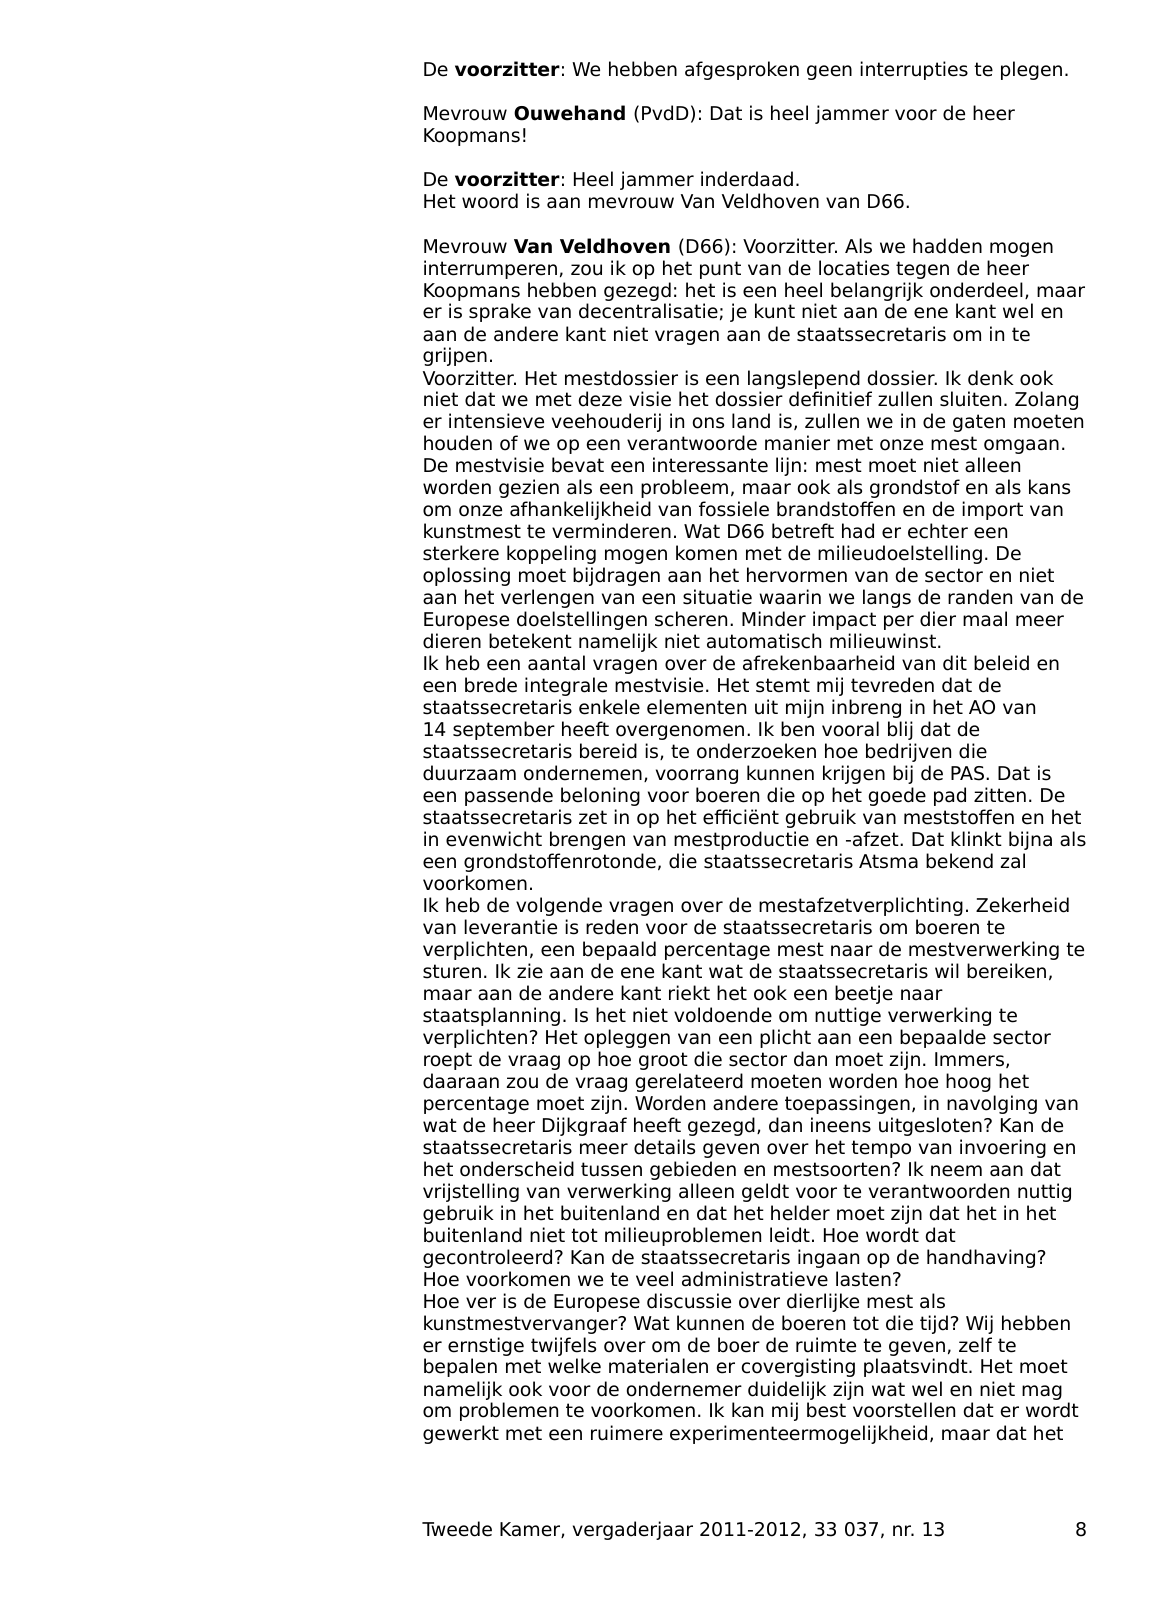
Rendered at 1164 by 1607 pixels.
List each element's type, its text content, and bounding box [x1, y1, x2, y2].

text Ik heb een aantal vragen over de afrekenbaarheid van dit beleid en een brede integrale mestvisie. Het stemt mij tevreden dat de staatssecretaris enkele elementen uit mijn inbreng in het AO van 14 september heeft overgenomen. Ik ben vooral blij dat de staatssecretaris bereid is, te onderzoeken hoe bedrijven die duurzaam ondernemen, voorrang kunnen krijgen bij de PAS. Dat is een passende beloning voor boeren die op het goede pad zitten. De staatssecretaris zet in op het efficiënt gebruik van meststoffen en het in evenwicht brengen van mestproductie en -afzet. Dat klinkt bijna als een grondstoffenrotonde, die staatssecretaris Atsma bekend zal voorkomen. [422, 653, 1087, 895]
text Hoe ver is de Europese discussie over dierlijke mest als kunstmestvervanger? Wat kunnen de boeren tot die tijd? Wij hebben er ernstige twijfels over om de boer de ruimte te geven, zelf te bepalen met welke materialen er covergisting plaatsvindt. Het moet namelijk ook voor de ondernemer duidelijk zijn wat wel en niet mag om problemen te voorkomen. Ik kan mij best voorstellen dat er wordt gewerkt met een ruimere experimenteermogelijkheid, maar dat het [422, 1291, 1087, 1444]
text Mevrouw Ouwehand (PvdD): Dat is heel jammer voor de heer Koopmans! [422, 103, 1087, 147]
text De voorzitter: Heel jammer inderdaad. [422, 169, 1087, 191]
text Mevrouw Van Veldhoven (D66): Voorzitter. Als we hadden mogen interrumperen, zou ik op het punt van de locaties tegen de heer Koopmans hebben gezegd: het is een heel belangrijk onderdeel, maar er is sprake van decentralisatie; je kunt niet aan de ene kant wel en aan de andere kant niet vragen aan de staatssecretaris om in te grijpen. [422, 236, 1087, 367]
text Ik heb de volgende vragen over de mestafzetverplichting. Zekerheid van leverantie is reden voor de staatssecretaris om boeren te verplichten, een bepaald percentage mest naar de mestverwerking te sturen. Ik zie aan de ene kant wat de staatssecretaris wil bereiken, maar aan de andere kant riekt het ook een beetje naar staatsplanning. Is het niet voldoende om nuttige verwerking te verplichten? Het opleggen van een plicht aan een bepaalde sector roept de vraag op hoe groot die sector dan moet zijn. Immers, daaraan zou de vraag gerelateerd moeten worden hoe hoog het percentage moet zijn. Worden andere toepassingen, in navolging van wat de heer Dijkgraaf heeft gezegd, dan ineens uitgesloten? Kan de staatssecretaris meer details geven over het tempo van invoering en het onderscheid tussen gebieden en mestsoorten? Ik neem aan dat vrijstelling van verwerking alleen geldt voor te verantwoorden nuttig gebruik in het buitenland en dat het helder moet zijn dat het in het buitenland niet tot milieuproblemen leidt. Hoe wordt dat gecontroleerd? Kan de staatssecretaris ingaan op de handhaving? Hoe voorkomen we te veel administratieve lasten? [422, 895, 1087, 1291]
text Het woord is aan mevrouw Van Veldhoven van D66. [422, 191, 1087, 213]
text Voorzitter. Het mestdossier is een langslepend dossier. Ik denk ook niet dat we met deze visie het dossier definitief zullen sluiten. Zolang er intensieve veehouderij in ons land is, zullen we in de gaten moeten houden of we op een verantwoorde manier met onze mest omgaan. De mestvisie bevat een interessante lijn: mest moet niet alleen worden gezien als een probleem, maar ook als grondstof en als kans om onze afhankelijkheid van fossiele brandstoffen en de import van kunstmest te verminderen. Wat D66 betreft had er echter een sterkere koppeling mogen komen met de milieudoelstelling. De oplossing moet bijdragen aan het hervormen van de sector en niet aan het verlengen van een situatie waarin we langs de randen van de Europese doelstellingen scheren. Minder impact per dier maal meer dieren betekent namelijk niet automatisch milieuwinst. [422, 367, 1087, 653]
text De voorzitter: We hebben afgesproken geen interrupties te plegen. [422, 59, 1087, 81]
